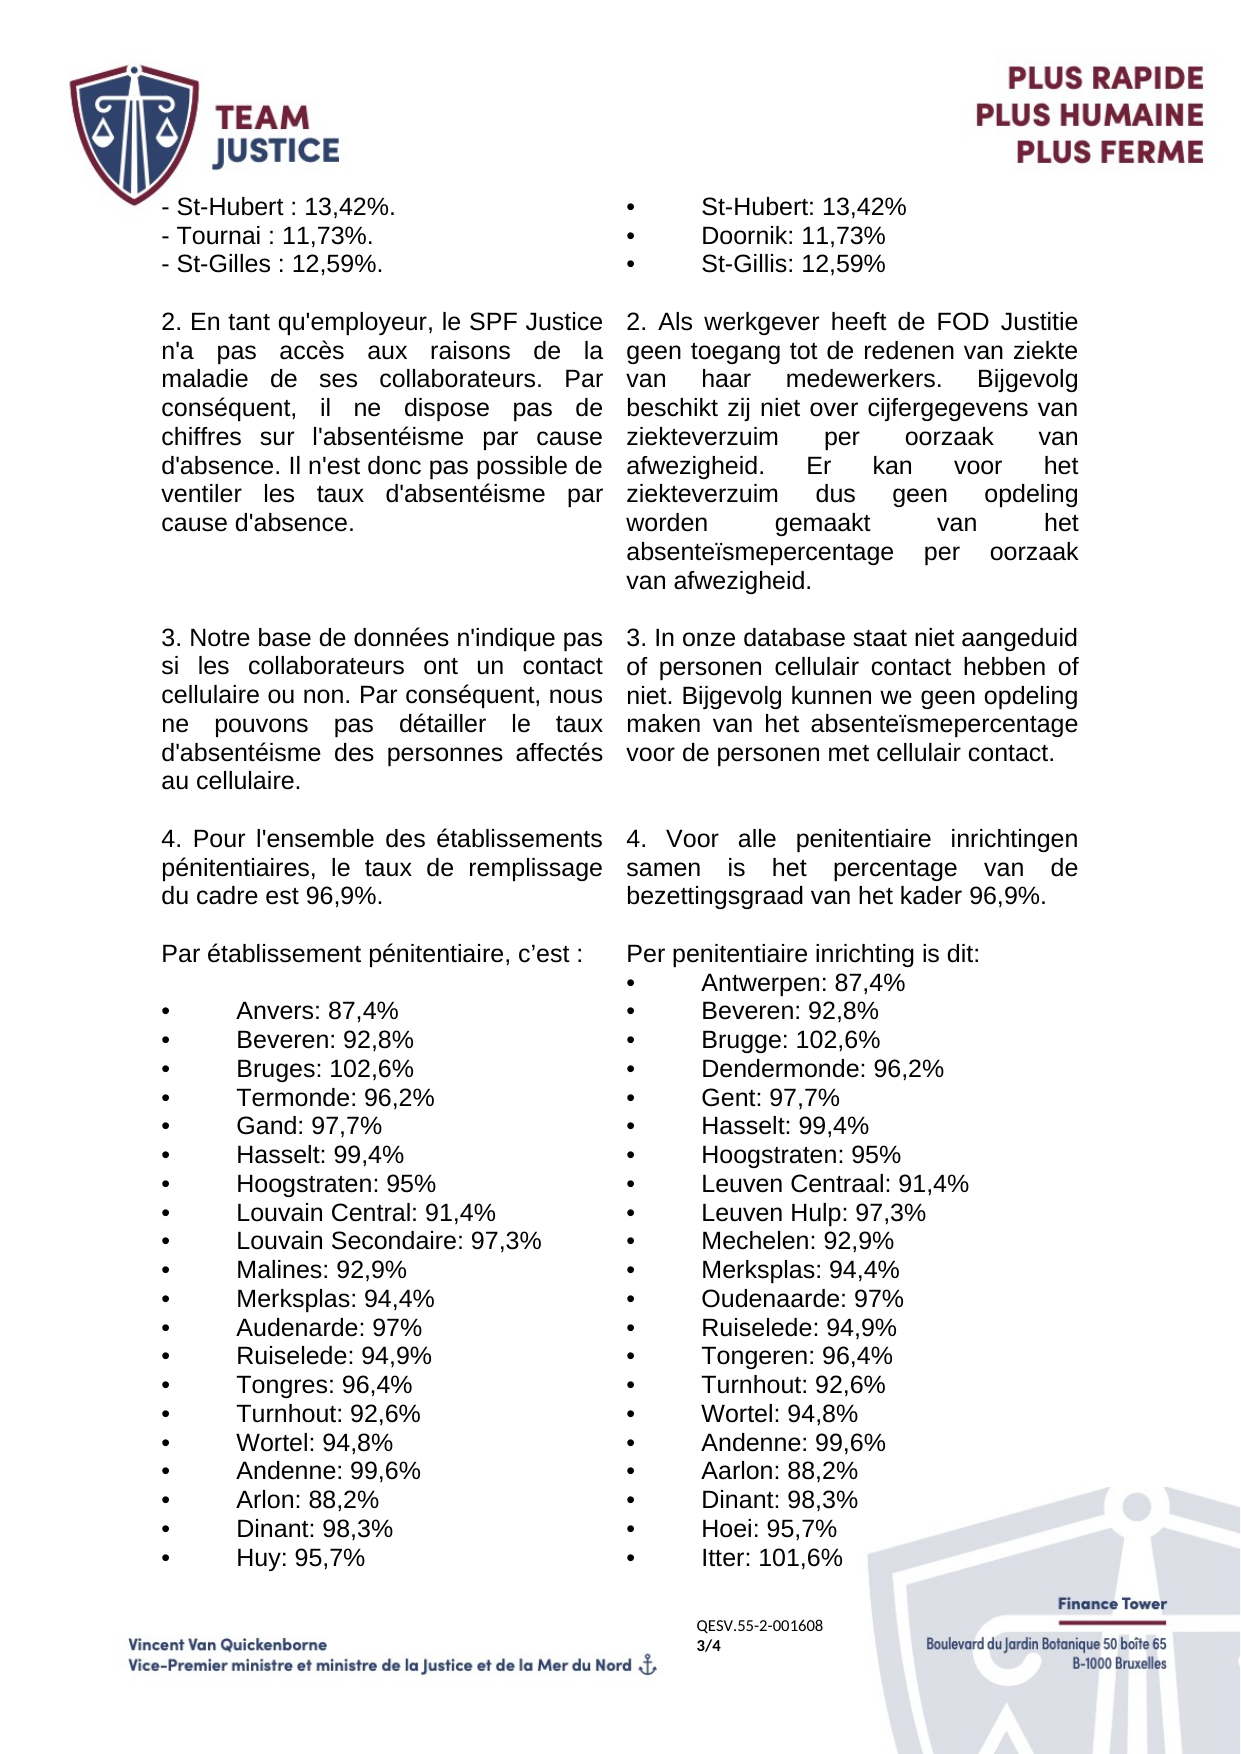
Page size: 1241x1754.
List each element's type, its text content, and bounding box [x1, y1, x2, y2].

picture [0, 1, 1241, 255]
picture [0, 1487, 1241, 1754]
table_cell • St-Hubert: 13,42% • Doornik: 11,73% • St-Gillis: 12,59% 2. Als werkgever heeft de FOD Justitie geen toegang tot de redenen van ziekte van haar medewerkers. Bijgevolg beschikt zij niet over cijfergegevens van ziekteverzuim per oorzaak van afwezigheid. Er kan voor het ziekteverzuim dus geen opdeling worden gemaakt van het absenteïsmepercentage per oorzaak van afwezigheid. 3. In onze database staat niet aangeduid of personen cellulair contact hebben of niet. Bijgevolg kunnen we geen opdeling maken van het absenteïsmepercentage voor de personen met cellulair contact. 4. Voor alle penitentiaire inrichtingen samen is het percentage van de bezettingsgraad van het kader 96,9%. Per penitentiaire inrichting is dit: • Antwerpen: 87,4% • Beveren: 92,8% • Brugge: 102,6% • Dendermonde: 96,2% • Gent: 97,7% • Hasselt: 99,4% • Hoogstraten: 95% • Leuven Centraal: 91,4% • Leuven Hulp: 97,3% • Mechelen: 92,9% • Merksplas: 94,4% • Oudenaarde: 97% • Ruiselede: 94,9% • Tongeren: 96,4% • Turnhout: 92,6% • Wortel: 94,8% • Andenne: 99,6% • Aarlon: 88,2% • Dinant: 98,3% • Hoei: 95,7% • Itter: 101,6% [615, 192, 1090, 1571]
table_cell - St-Hubert : 13,42%. - Tournai : 11,73%. - St-Gilles : 12,59%. 2. En tant qu'employeur, le SPF Justice n'a pas accès aux raisons de la maladie de ses collaborateurs. Par conséquent, il ne dispose pas de chiffres sur l'absentéisme par cause d'absence. Il n'est donc pas possible de ventiler les taux d'absentéisme par cause d'absence. 3. Notre base de données n'indique pas si les collaborateurs ont un contact cellulaire ou non. Par conséquent, nous ne pouvons pas détailler le taux d'absentéisme des personnes affectés au cellulaire. 4. Pour l'ensemble des établissements pénitentiaires, le taux de remplissage du cadre est 96,9%. Par établissement pénitentiaire, c’est : • Anvers: 87,4% • Beveren: 92,8% • Bruges: 102,6% • Termonde: 96,2% • Gand: 97,7% • Hasselt: 99,4% • Hoogstraten: 95% • Louvain Central: 91,4% • Louvain Secondaire: 97,3% • Malines: 92,9% • Merksplas: 94,4% • Audenarde: 97% • Ruiselede: 94,9% • Tongres: 96,4% • Turnhout: 92,6% • Wortel: 94,8% • Andenne: 99,6% • Arlon: 88,2% • Dinant: 98,3% • Huy: 95,7% [150, 192, 615, 1571]
